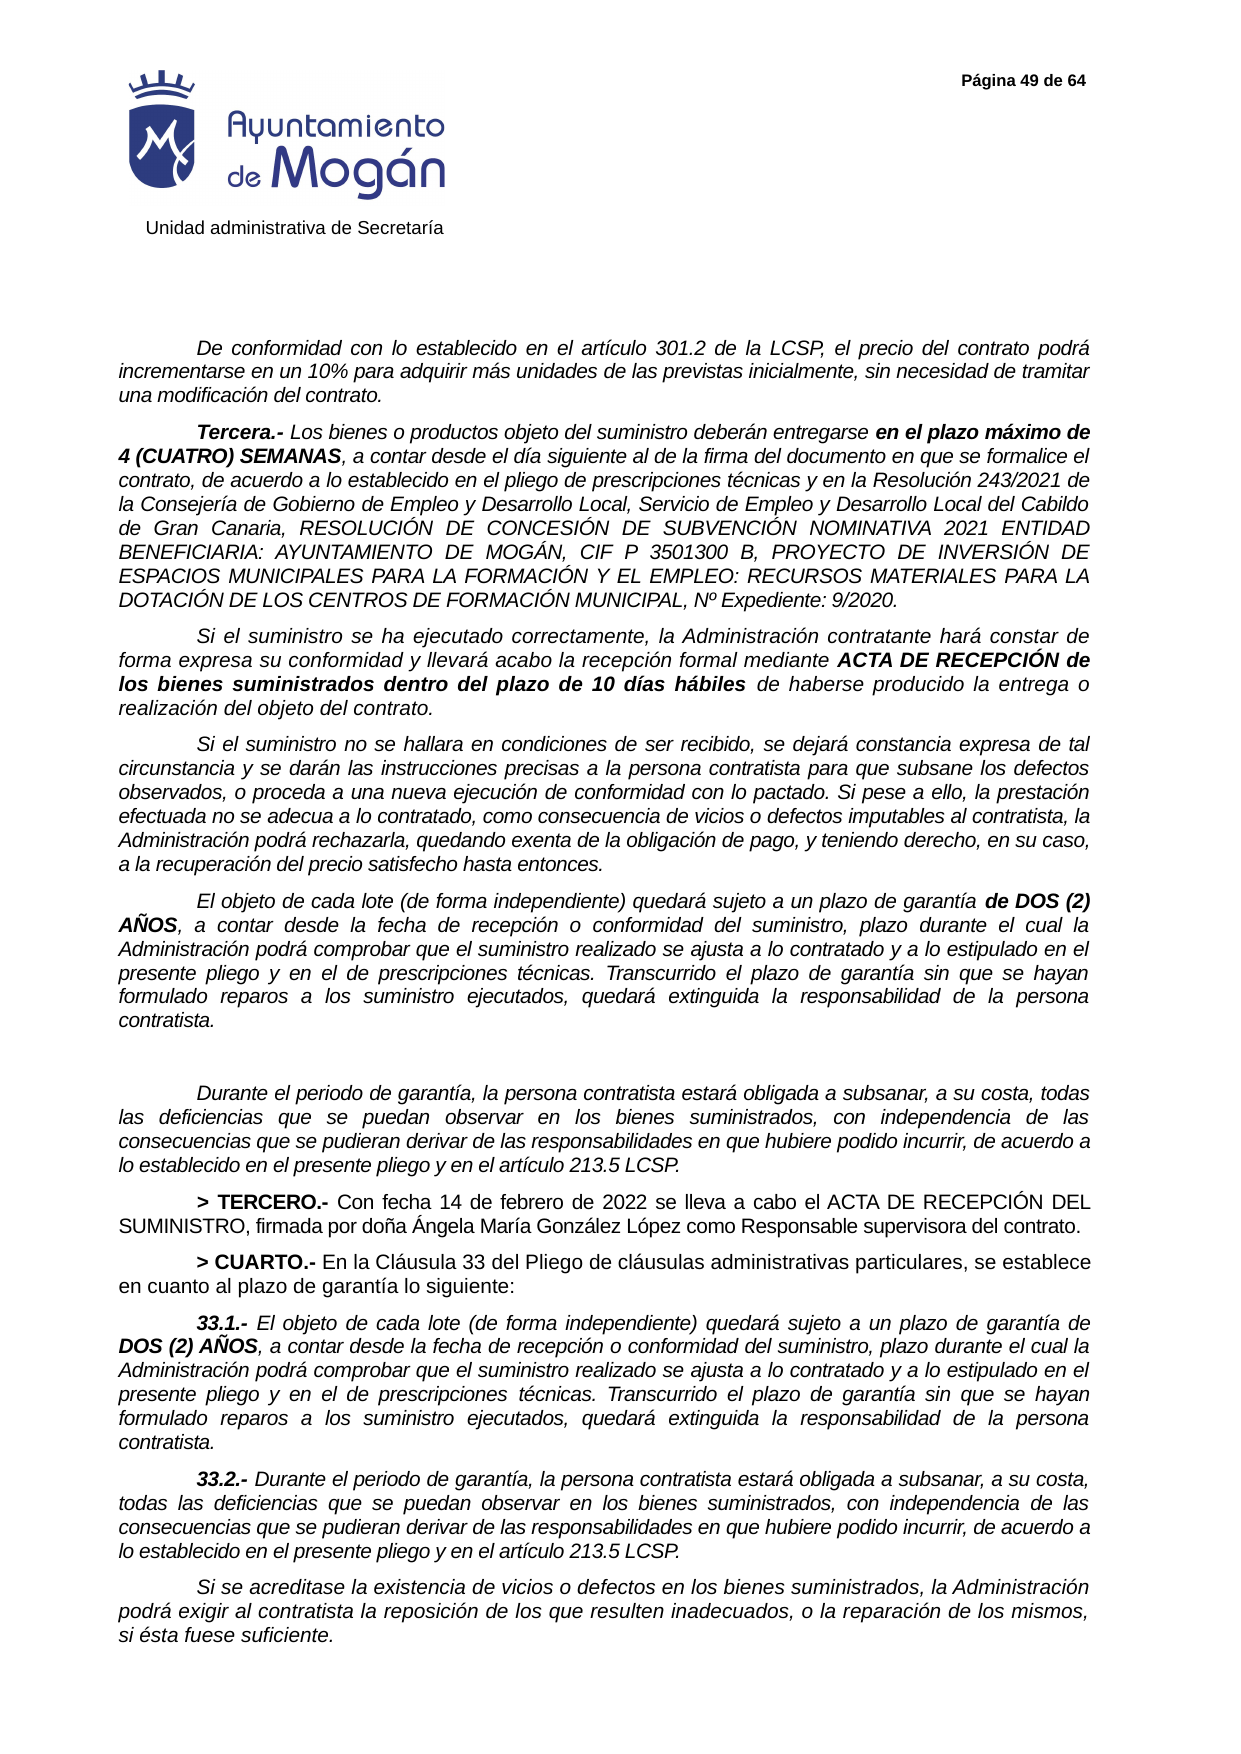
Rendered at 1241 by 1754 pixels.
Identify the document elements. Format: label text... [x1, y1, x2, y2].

text > TERCERO.- Con fecha 14 de febrero de 2022 se lleva a cabo el ACTA DE RECEPCIÓN DEL SUMINISTRO, firmada por doña Ángela María González López como Responsable supervisora del contrato. [118, 1189, 1092, 1237]
text > CUARTO.- En la Cláusula 33 del Pliego de cláusulas administrativas particulares, se establece en cuanto al plazo de garantía lo siguiente: [118, 1250, 1092, 1298]
text 33.2.- Durante el periodo de garantía, la persona contratista estará obligada a subsanar, a su costa, todas las deficiencias que se puedan observar en los bienes suministrados, con independencia de las consecuencias que se pudieran derivar de las responsabilidades en que hubiere podido incurrir, de acuerdo a lo establecido en el presente pliego y en el artículo 213.5 LCSP. [118, 1467, 1092, 1562]
text Si se acreditase la existencia de vicios o defectos en los bienes suministrados, la Administración podrá exigir al contratista la reposición de los que resulten inadecuados, o la reparación de los mismos, si ésta fuese suficiente. [118, 1575, 1092, 1647]
text 33.1.- El objeto de cada lote (de forma independiente) quedará sujeto a un plazo de garantía de DOS (2) AÑOS, a contar desde la fecha de recepción o conformidad del suministro, plazo durante el cual la Administración podrá comprobar que el suministro realizado se ajusta a lo contratado y a lo estipulado en el presente pliego y en el de prescripciones técnicas. Transcurrido el plazo de garantía sin que se hayan formulado reparos a los suministro ejecutados, quedará extinguida la responsabilidad de la persona contratista. [118, 1310, 1092, 1454]
text Si el suministro se ha ejecutado correctamente, la Administración contratante hará constar de forma expresa su conformidad y llevará acabo la recepción formal mediante ACTA DE RECEPCIÓN de los bienes suministrados dentro del plazo de 10 días hábiles de haberse producido la entrega o realización del objeto del contrato. [118, 624, 1092, 720]
text Si el suministro no se hallara en condiciones de ser recibido, se dejará constancia expresa de tal circunstancia y se darán las instrucciones precisas a la persona contratista para que subsane los defectos observados, o proceda a una nueva ejecución de conformidad con lo pactado. Si pese a ello, la prestación efectuada no se adecua a lo contratado, como consecuencia de vicios o defectos imputables al contratista, la Administración podrá rechazarla, quedando exenta de la obligación de pago, y teniendo derecho, en su caso, a la recuperación del precio satisfecho hasta entonces. [118, 732, 1092, 876]
text Tercera.- Los bienes o productos objeto del suministro deberán entregarse en el plazo máximo de 4 (CUATRO) SEMANAS, a contar desde el día siguiente al de la firma del documento en que se formalice el contrato, de acuerdo a lo establecido en el pliego de prescripciones técnicas y en la Resolución 243/2021 de la Consejería de Gobierno de Empleo y Desarrollo Local, Servicio de Empleo y Desarrollo Local del Cabildo de Gran Canaria, RESOLUCIÓN DE CONCESIÓN DE SUBVENCIÓN NOMINATIVA 2021 ENTIDAD BENEFICIARIA: AYUNTAMIENTO DE MOGÁN, CIF P 3501300 B, PROYECTO DE INVERSIÓN DE ESPACIOS MUNICIPALES PARA LA FORMACIÓN Y EL EMPLEO: RECURSOS MATERIALES PARA LA DOTACIÓN DE LOS CENTROS DE FORMACIÓN MUNICIPAL, Nº Expediente: 9/2020. [118, 420, 1092, 611]
text El objeto de cada lote (de forma independiente) quedará sujeto a un plazo de garantía de DOS (2) AÑOS, a contar desde la fecha de recepción o conformidad del suministro, plazo durante el cual la Administración podrá comprobar que el suministro realizado se ajusta a lo contratado y a lo estipulado en el presente pliego y en el de prescripciones técnicas. Transcurrido el plazo de garantía sin que se hayan formulado reparos a los suministro ejecutados, quedará extinguida la responsabilidad de la persona contratista. [118, 888, 1092, 1032]
picture [128, 70, 445, 206]
text Durante el periodo de garantía, la persona contratista estará obligada a subsanar, a su costa, todas las deficiencias que se puedan observar en los bienes suministrados, con independencia de las consecuencias que se pudieran derivar de las responsabilidades en que hubiere podido incurrir, de acuerdo a lo establecido en el presente pliego y en el artículo 213.5 LCSP. [118, 1081, 1092, 1177]
text De conformidad con lo establecido en el artículo 301.2 de la LCSP, el precio del contrato podrá incrementarse en un 10% para adquirir más unidades de las previstas inicialmente, sin necesidad de tramitar una modificación del contrato. [118, 335, 1092, 407]
